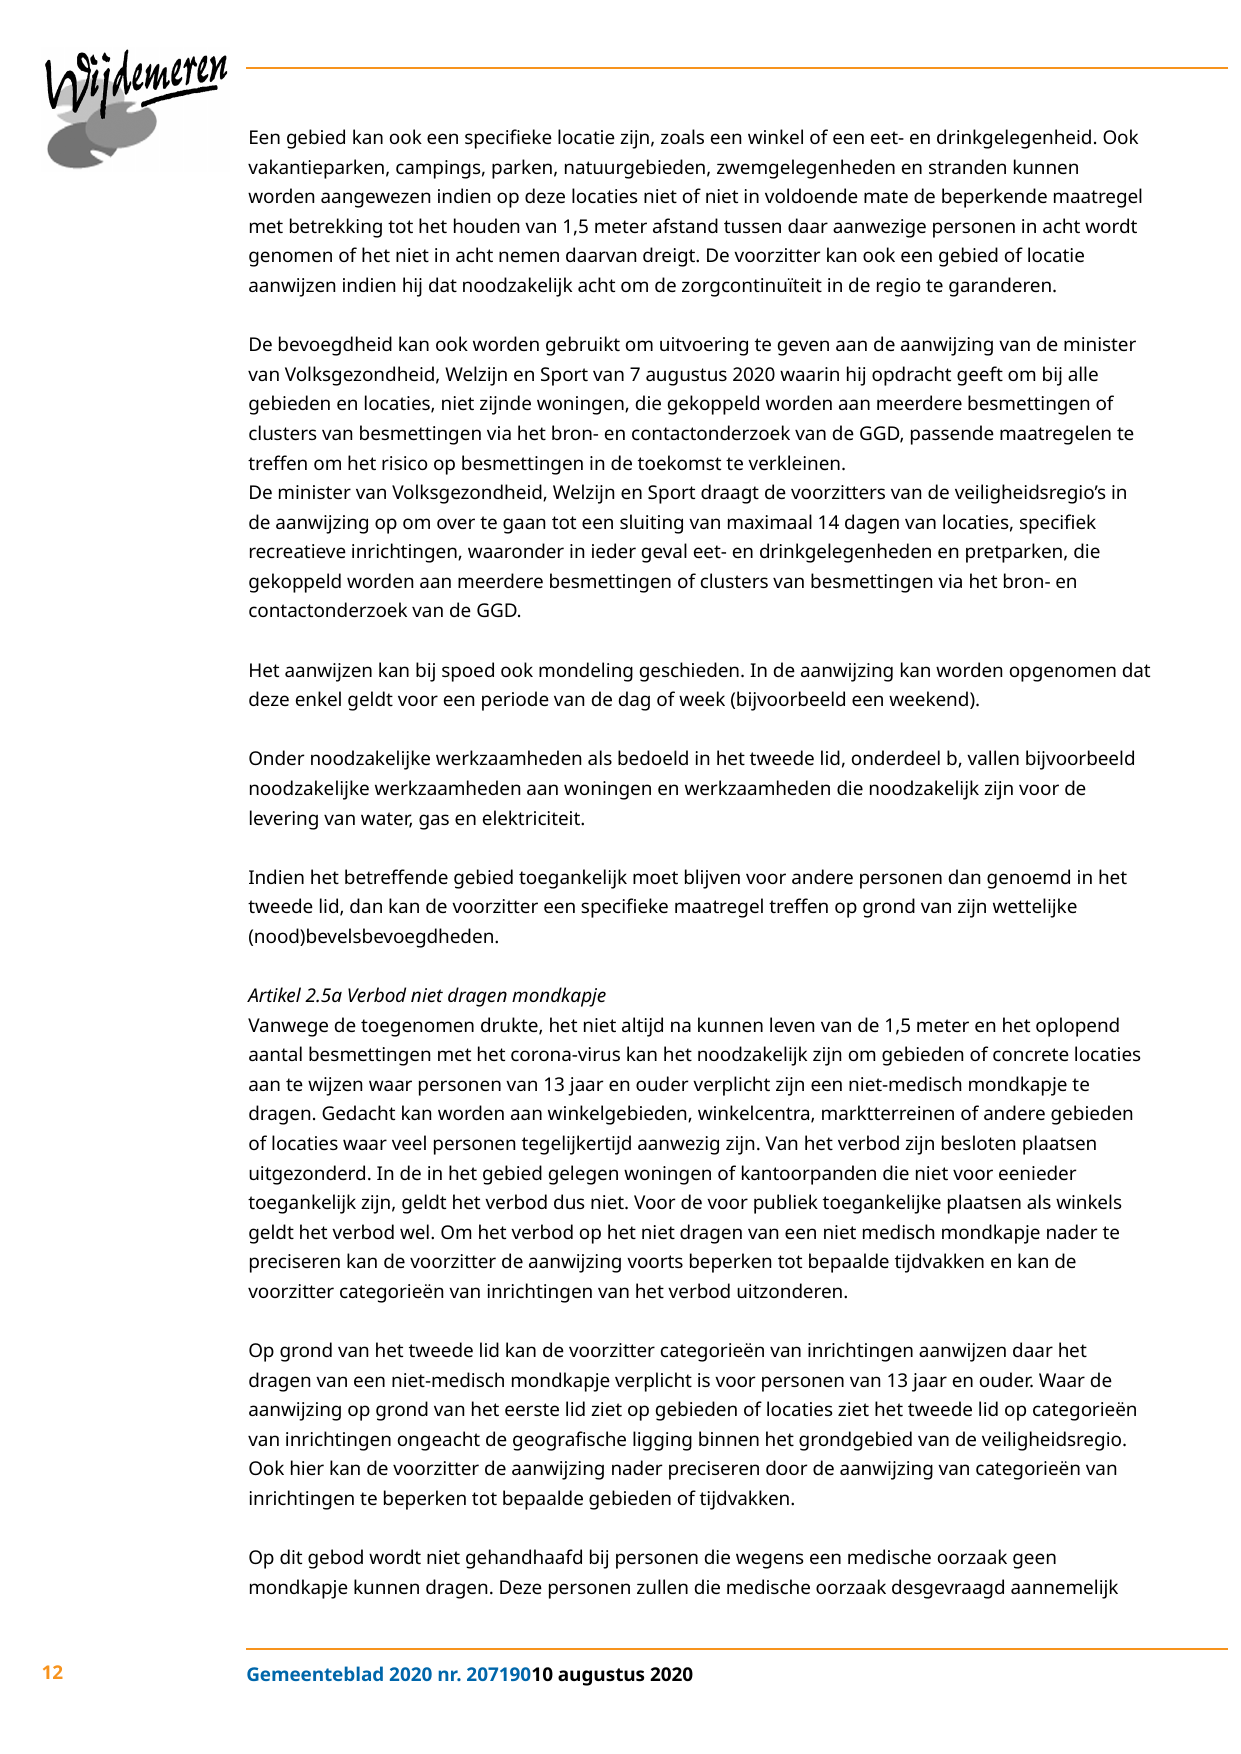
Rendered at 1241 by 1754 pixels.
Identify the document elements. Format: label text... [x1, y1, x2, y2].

text De minister van Volksgezondheid, Welzijn en Sport draagt de voorzitters van de veiligheidsregio’s in de aanwijzing op om over te gaan tot een sluiting van maximaal 14 dagen van locaties, specifiek recreatieve inrichtingen, waaronder in ieder geval eet- en drinkgelegenheden en pretparken, die gekoppeld worden aan meerdere besmettingen of clusters van besmettingen via het bron- en contactonderzoek van de GGD. [248, 479, 1152, 623]
text Het aanwijzen kan bij spoed ook mondeling geschieden. In de aanwijzing kan worden opgenomen dat deze enkel geldt voor een periode van de dag of week (bijvoorbeeld een weekend). [248, 657, 1152, 712]
picture [41, 47, 231, 172]
text Artikel 2.5a Verbod niet dragen mondkapje [248, 982, 1152, 1008]
text Vanwege de toegenomen drukte, het niet altijd na kunnen leven van de 1,5 meter en het oplopend aantal besmettingen met het corona-virus kan het noodzakelijk zijn om gebieden of concrete locaties aan te wijzen waar personen van 13 jaar en ouder verplicht zijn een niet-medisch mondkapje te dragen. Gedacht kan worden aan winkelgebieden, winkelcentra, marktterreinen of andere gebieden of locaties waar veel personen tegelijkertijd aanwezig zijn. Van het verbod zijn besloten plaatsen uitgezonderd. In de in het gebied gelegen woningen of kantoorpanden die niet voor eenieder toegankelijk zijn, geldt het verbod dus niet. Voor de voor publiek toegankelijke plaatsen als winkels geldt het verbod wel. Om het verbod op het niet dragen van een niet medisch mondkapje nader te preciseren kan de voorzitter de aanwijzing voorts beperken tot bepaalde tijdvakken en kan de voorzitter categorieën van inrichtingen van het verbod uitzonderen. [248, 1012, 1152, 1304]
text Op dit gebod wordt niet gehandhaafd bij personen die wegens een medische oorzaak geen mondkapje kunnen dragen. Deze personen zullen die medische oorzaak desgevraagd aannemelijk [248, 1544, 1152, 1600]
text Onder noodzakelijke werkzaamheden als bedoeld in het tweede lid, onderdeel b, vallen bijvoorbeeld noodzakelijke werkzaamheden aan woningen en werkzaamheden die noodzakelijk zijn voor de levering van water, gas en elektriciteit. [248, 746, 1152, 831]
text Op grond van het tweede lid kan de voorzitter categorieën van inrichtingen aanwijzen daar het dragen van een niet-medisch mondkapje verplicht is voor personen van 13 jaar en ouder. Waar de aanwijzing op grond van het eerste lid ziet op gebieden of locaties ziet het tweede lid op categorieën van inrichtingen ongeacht de geografische ligging binnen het grondgebied van de veiligheidsregio. Ook hier kan de voorzitter de aanwijzing nader preciseren door de aanwijzing van categorieën van inrichtingen te beperken tot bepaalde gebieden of tijdvakken. [248, 1337, 1152, 1511]
text Indien het betreffende gebied toegankelijk moet blijven voor andere personen dan genoemd in het tweede lid, dan kan de voorzitter een specifieke maatregel treffen op grond van zijn wettelijke (nood)bevelsbevoegdheden. [248, 864, 1152, 949]
text Een gebied kan ook een specifieke locatie zijn, zoals een winkel of een eet- en drinkgelegenheid. Ook vakantieparken, campings, parken, natuurgebieden, zwemgelegenheden en stranden kunnen worden aangewezen indien op deze locaties niet of niet in voldoende mate de beperkende maatregel met betrekking tot het houden van 1,5 meter afstand tussen daar aanwezige personen in acht wordt genomen of het niet in acht nemen daarvan dreigt. De voorzitter kan ook een gebied of locatie aanwijzen indien hij dat noodzakelijk acht om de zorgcontinuïteit in de regio te garanderen. [248, 124, 1152, 298]
text De bevoegdheid kan ook worden gebruikt om uitvoering te geven aan de aanwijzing van de minister van Volksgezondheid, Welzijn en Sport van 7 augustus 2020 waarin hij opdracht geeft om bij alle gebieden en locaties, niet zijnde woningen, die gekoppeld worden aan meerdere besmettingen of clusters van besmettingen via het bron- en contactonderzoek van de GGD, passende maatregelen te treffen om het risico op besmettingen in de toekomst te verkleinen. [248, 331, 1152, 476]
